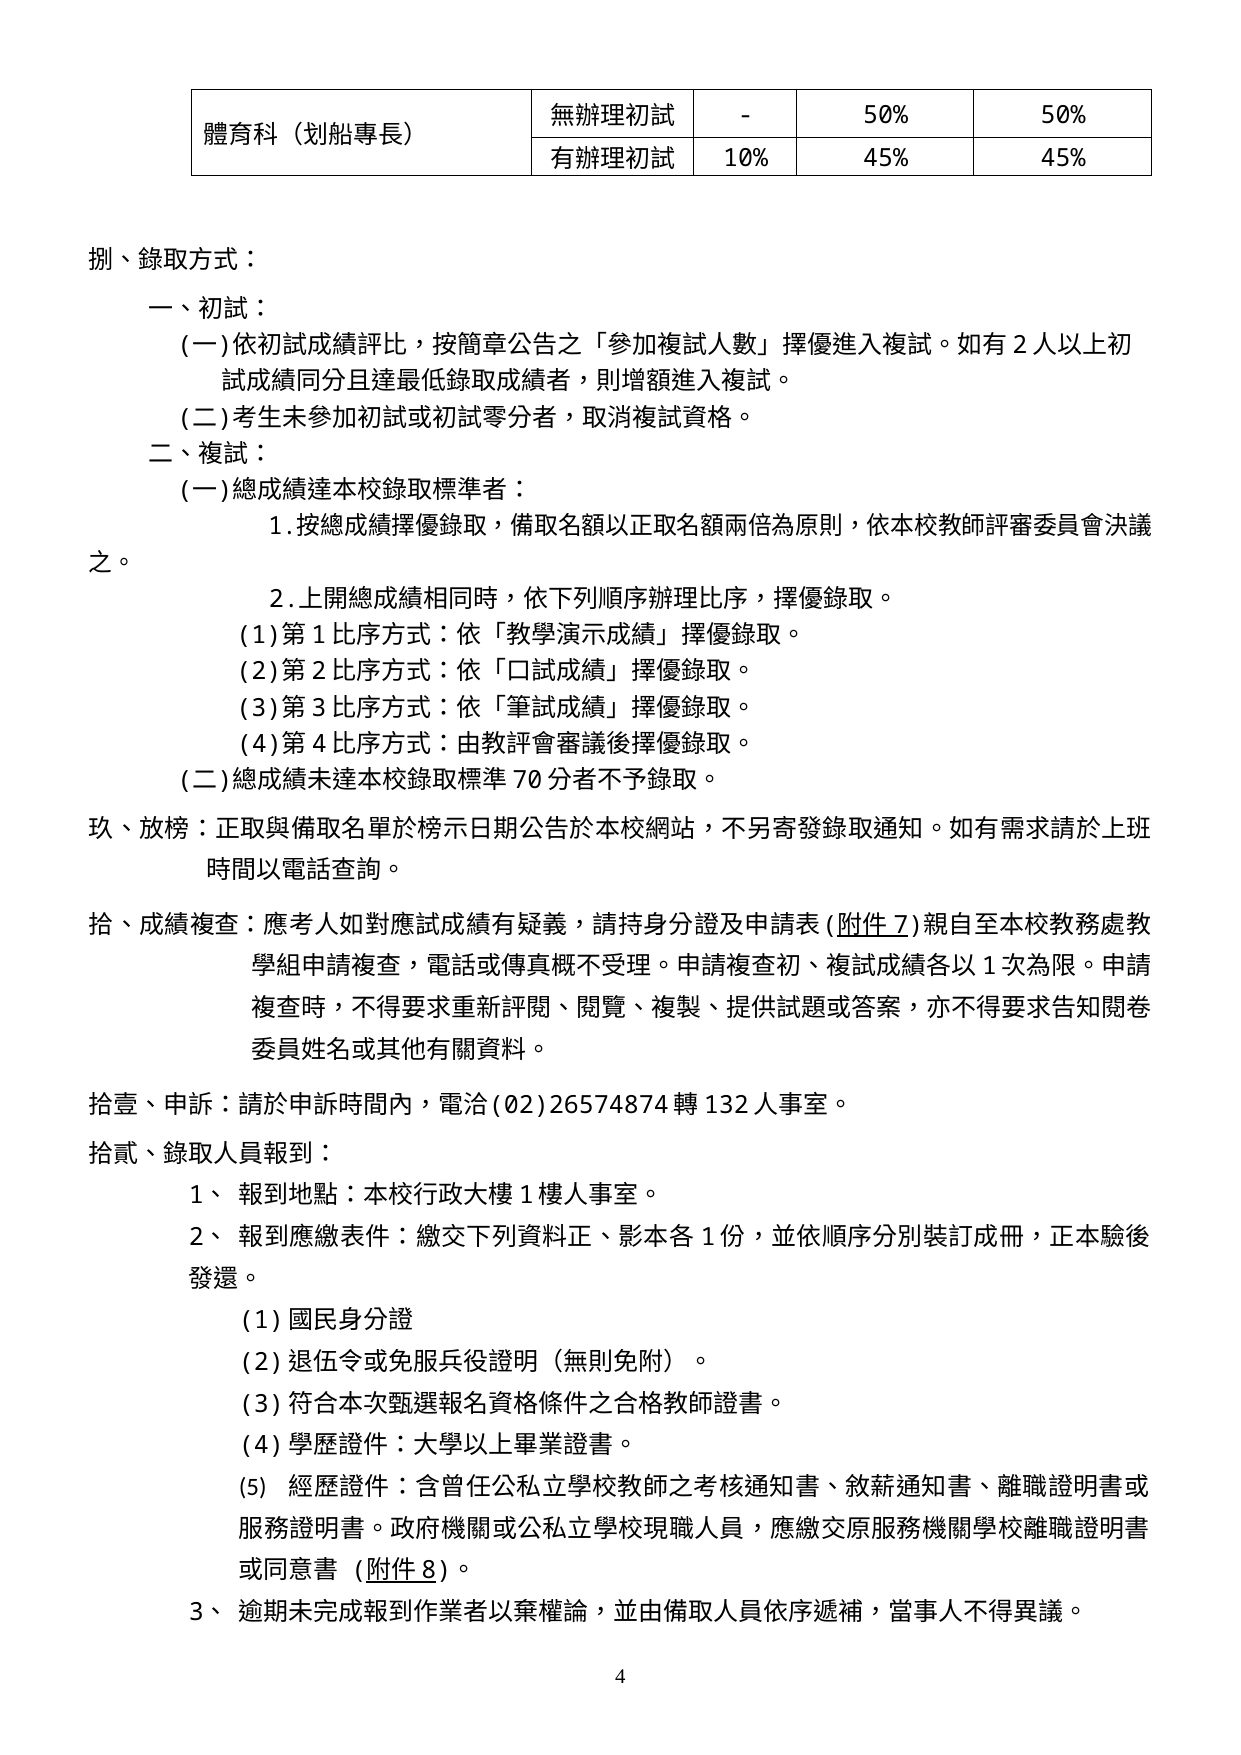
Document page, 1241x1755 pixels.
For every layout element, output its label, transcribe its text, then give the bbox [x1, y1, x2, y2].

table_cell 50% [797, 90, 973, 137]
text 拾、成績複查：應考人如對應試成績有疑義，請持身分證及申請表(附件7)親自至本校教務處教學組申請複查，電話或傳真概不受理。申請複查初、複試成績各以1次為限。申請複查時，不得要求重新評閱、閱覽、複製、提供試題或答案，亦不得要求告知閱卷委員姓名或其他有關資料。 [89, 904, 1152, 1065]
text (3)第3比序方式：依「筆試成績」擇優錄取。 [89, 687, 1152, 723]
text (2)第2比序方式：依「口試成績」擇優錄取。 [89, 651, 1152, 687]
list 經歷證件：含曾任公私立學校教師之考核通知書、敘薪通知書、離職證明書或服務證明書。政府機關或公私立學校現職人員，應繳交原服務機關學校離職證明書或同意書 (附件8)。 [239, 1467, 1152, 1586]
text (1)第1比序方式：依「教學演示成績」擇優錄取。 [89, 614, 1152, 651]
list 報到地點：本校行政大樓1樓人事室。 [189, 1175, 1152, 1211]
table_cell - [694, 90, 796, 137]
text 玖、放榜：正取與備取名單於榜示日期公告於本校網站，不另寄發錄取通知。如有需求請於上班時間以電話查詢。 [89, 808, 1152, 886]
table_cell 體育科（划船專長） [192, 90, 531, 175]
text 二、複試： [89, 433, 1152, 469]
text (二)總成績未達本校錄取標準70分者不予錄取。 [177, 759, 1152, 796]
list 學歷證件：大學以上畢業證書。 [239, 1425, 1152, 1461]
list 報到應繳表件：繳交下列資料正、影本各1份，並依順序分別裝訂成冊，正本驗後發還。 [189, 1217, 1152, 1294]
table_cell 45% [797, 138, 973, 175]
text 1.按總成績擇優錄取，備取名額以正取名額兩倍為原則，依本校教師評審委員會決議之。 [88, 506, 1152, 578]
table_cell 10% [694, 138, 796, 175]
text (一)依初試成績評比，按簡章公告之「參加複試人數」擇優進入複試。如有2人以上初試成績同分且達最低錄取成績者，則增額進入複試。 [177, 324, 1152, 397]
table_cell 45% [974, 138, 1151, 175]
text (一)總成績達本校錄取標準者： [177, 469, 1152, 506]
table_cell 有辦理初試 [532, 138, 693, 175]
list 符合本次甄選報名資格條件之合格教師證書。 [239, 1383, 1152, 1419]
table_cell 50% [974, 90, 1151, 137]
text (4)第4比序方式：由教評會審議後擇優錄取。 [237, 723, 1152, 759]
text 2.上開總成績相同時，依下列順序辦理比序，擇優錄取。 [89, 578, 1152, 614]
list 逾期未完成報到作業者以棄權論，並由備取人員依序遞補，當事人不得異議。 [189, 1592, 1152, 1628]
list 國民身分證 [239, 1300, 1152, 1336]
text 拾貳、錄取人員報到： [89, 1133, 1152, 1169]
table_cell 無辦理初試 [532, 90, 693, 137]
text 一、初試： [89, 288, 1152, 324]
text 拾壹、申訴：請於申訴時間內，電洽(02)26574874轉132人事室。 [89, 1083, 1152, 1121]
list 退伍令或免服兵役證明（無則免附）。 [239, 1342, 1152, 1378]
text 捌、錄取方式： [89, 238, 1152, 276]
text (二)考生未參加初試或初試零分者，取消複試資格。 [177, 397, 1152, 433]
